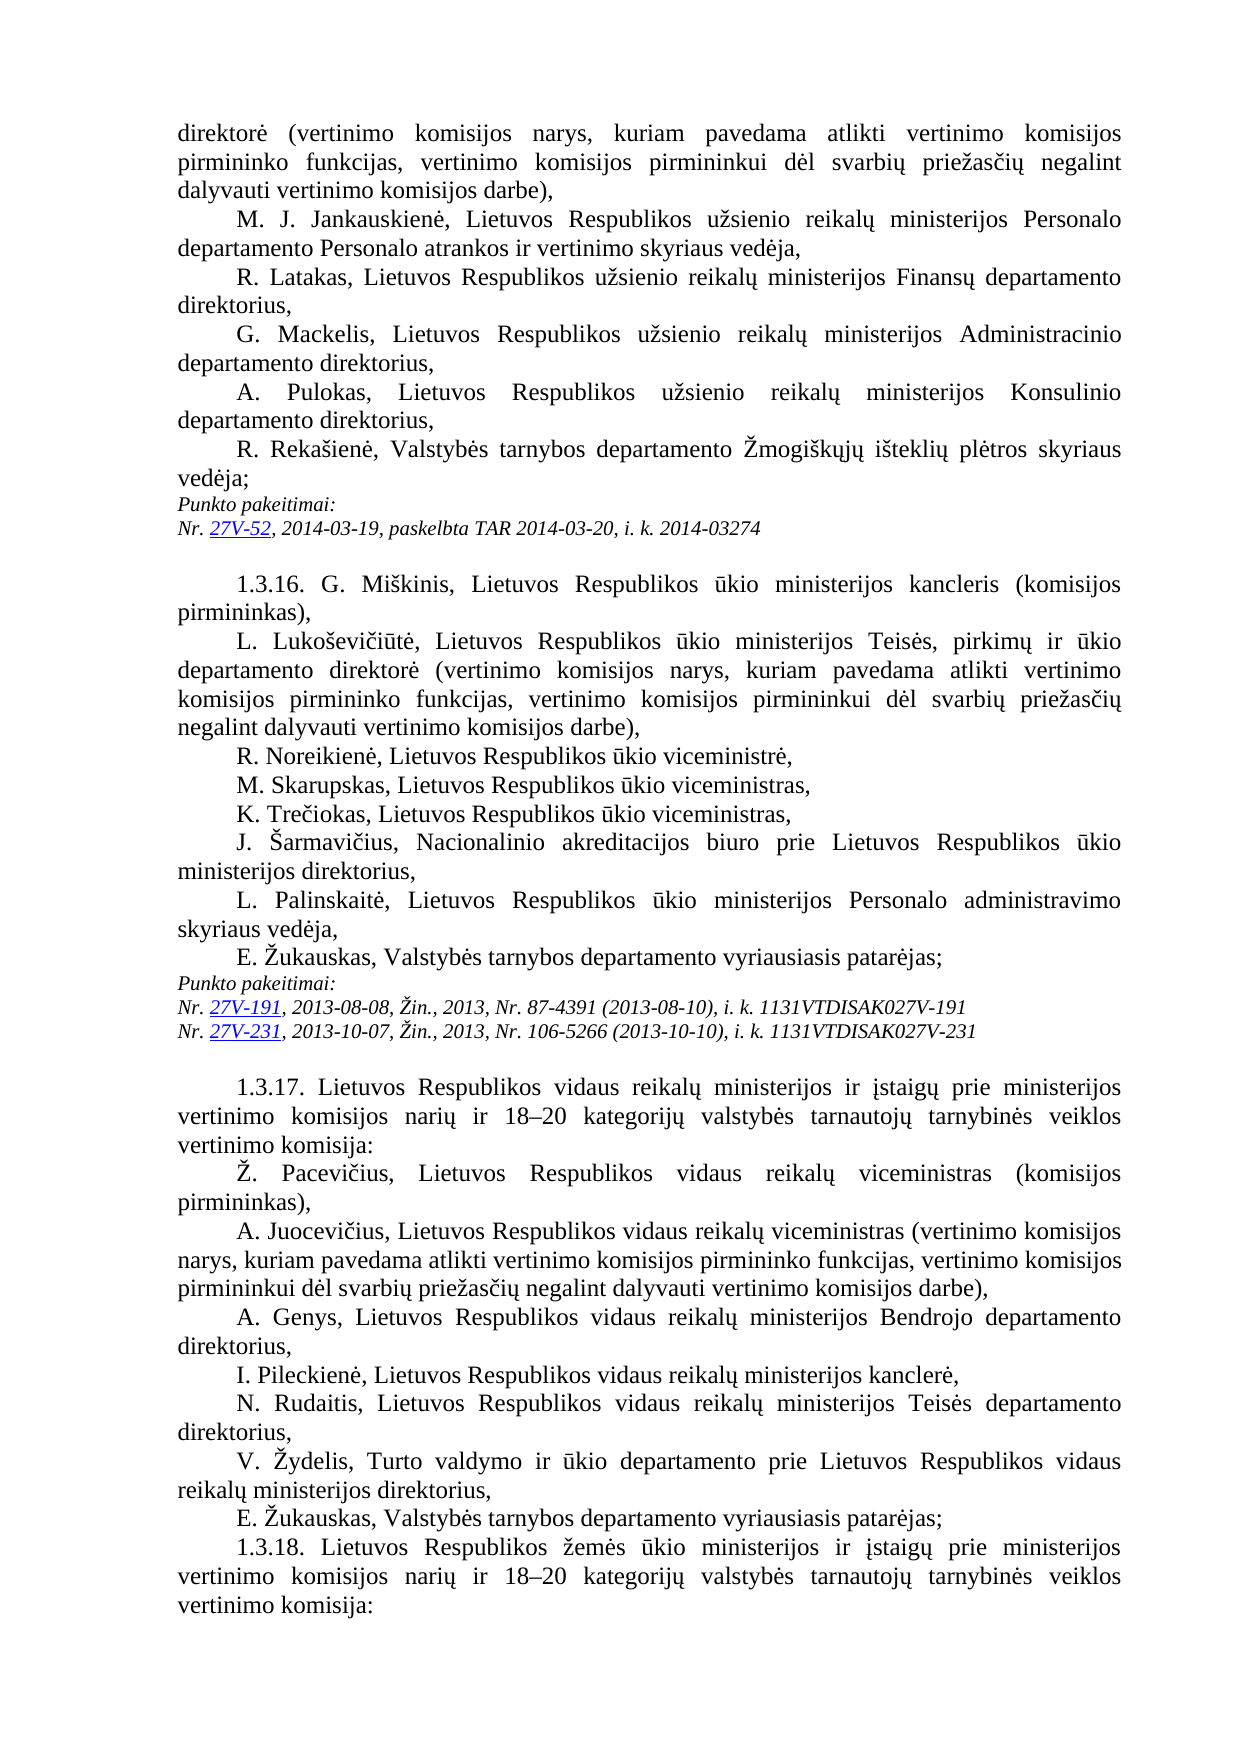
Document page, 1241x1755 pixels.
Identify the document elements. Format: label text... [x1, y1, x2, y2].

text R. Rekašienė, Valstybės tarnybos departamento Žmogiškųjų išteklių plėtros skyriaus vedėja; [177, 434, 1122, 492]
text direktorė (vertinimo komisijos narys, kuriam pavedama atlikti vertinimo komisijos pirmininko funkcijas, vertinimo komisijos pirmininkui dėl svarbių priežasčių negalint dalyvauti vertinimo komisijos darbe), [177, 118, 1122, 204]
text A. Genys, Lietuvos Respublikos vidaus reikalų ministerijos Bendrojo departamento direktorius, [177, 1302, 1122, 1360]
text E. Žukauskas, Valstybės tarnybos departamento vyriausiasis patarėjas; [177, 942, 1122, 971]
text K. Trečiokas, Lietuvos Respublikos ūkio viceministras, [177, 799, 1122, 827]
text L. Lukoševičiūtė, Lietuvos Respublikos ūkio ministerijos Teisės, pirkimų ir ūkio departamento direktorė (vertinimo komisijos narys, kuriam pavedama atlikti vertinimo komisijos pirmininko funkcijas, vertinimo komisijos pirmininkui dėl svarbių priežasčių negalint dalyvauti vertinimo komisijos darbe), [177, 626, 1122, 741]
text Ž. Pacevičius, Lietuvos Respublikos vidaus reikalų viceministras (komisijos pirmininkas), [177, 1158, 1122, 1216]
text 1.3.17. Lietuvos Respublikos vidaus reikalų ministerijos ir įstaigų prie ministerijos vertinimo komisijos narių ir 18–20 kategorijų valstybės tarnautojų tarnybinės veiklos vertinimo komisija: [177, 1072, 1122, 1158]
text M. Skarupskas, Lietuvos Respublikos ūkio viceministras, [177, 770, 1122, 799]
text G. Mackelis, Lietuvos Respublikos užsienio reikalų ministerijos Administracinio departamento direktorius, [177, 319, 1122, 377]
text M. J. Jankauskienė, Lietuvos Respublikos užsienio reikalų ministerijos Personalo departamento Personalo atrankos ir vertinimo skyriaus vedėja, [177, 204, 1122, 262]
text A. Pulokas, Lietuvos Respublikos užsienio reikalų ministerijos Konsulinio departamento direktorius, [177, 377, 1122, 434]
text I. Pileckienė, Lietuvos Respublikos vidaus reikalų ministerijos kanclerė, [177, 1360, 1122, 1388]
text Punkto pakeitimai: [177, 971, 1122, 995]
text L. Palinskaitė, Lietuvos Respublikos ūkio ministerijos Personalo administravimo skyriaus vedėja, [177, 885, 1122, 942]
text Nr. 27V-52, 2014-03-19, paskelbta TAR 2014-03-20, i. k. 2014-03274 [177, 516, 1122, 540]
text 1.3.16. G. Miškinis, Lietuvos Respublikos ūkio ministerijos kancleris (komisijos pirmininkas), [177, 569, 1122, 626]
text N. Rudaitis, Lietuvos Respublikos vidaus reikalų ministerijos Teisės departamento direktorius, [177, 1388, 1122, 1446]
text Nr. 27V-231, 2013-10-07, Žin., 2013, Nr. 106-5266 (2013-10-10), i. k. 1131VTDISAK027V-231 [177, 1019, 1122, 1043]
text 1.3.18. Lietuvos Respublikos žemės ūkio ministerijos ir įstaigų prie ministerijos vertinimo komisijos narių ir 18–20 kategorijų valstybės tarnautojų tarnybinės veiklos vertinimo komisija: [177, 1532, 1122, 1618]
text Nr. 27V-191, 2013-08-08, Žin., 2013, Nr. 87-4391 (2013-08-10), i. k. 1131VTDISAK027V-191 [177, 995, 1122, 1019]
text V. Žydelis, Turto valdymo ir ūkio departamento prie Lietuvos Respublikos vidaus reikalų ministerijos direktorius, [177, 1446, 1122, 1503]
text Punkto pakeitimai: [177, 492, 1122, 516]
text R. Noreikienė, Lietuvos Respublikos ūkio viceministrė, [177, 741, 1122, 770]
text J. Šarmavičius, Nacionalinio akreditacijos biuro prie Lietuvos Respublikos ūkio ministerijos direktorius, [177, 827, 1122, 885]
text E. Žukauskas, Valstybės tarnybos departamento vyriausiasis patarėjas; [177, 1503, 1122, 1532]
text R. Latakas, Lietuvos Respublikos užsienio reikalų ministerijos Finansų departamento direktorius, [177, 262, 1122, 319]
text A. Juocevičius, Lietuvos Respublikos vidaus reikalų viceministras (vertinimo komisijos narys, kuriam pavedama atlikti vertinimo komisijos pirmininko funkcijas, vertinimo komisijos pirmininkui dėl svarbių priežasčių negalint dalyvauti vertinimo komisijos darbe), [177, 1216, 1122, 1302]
